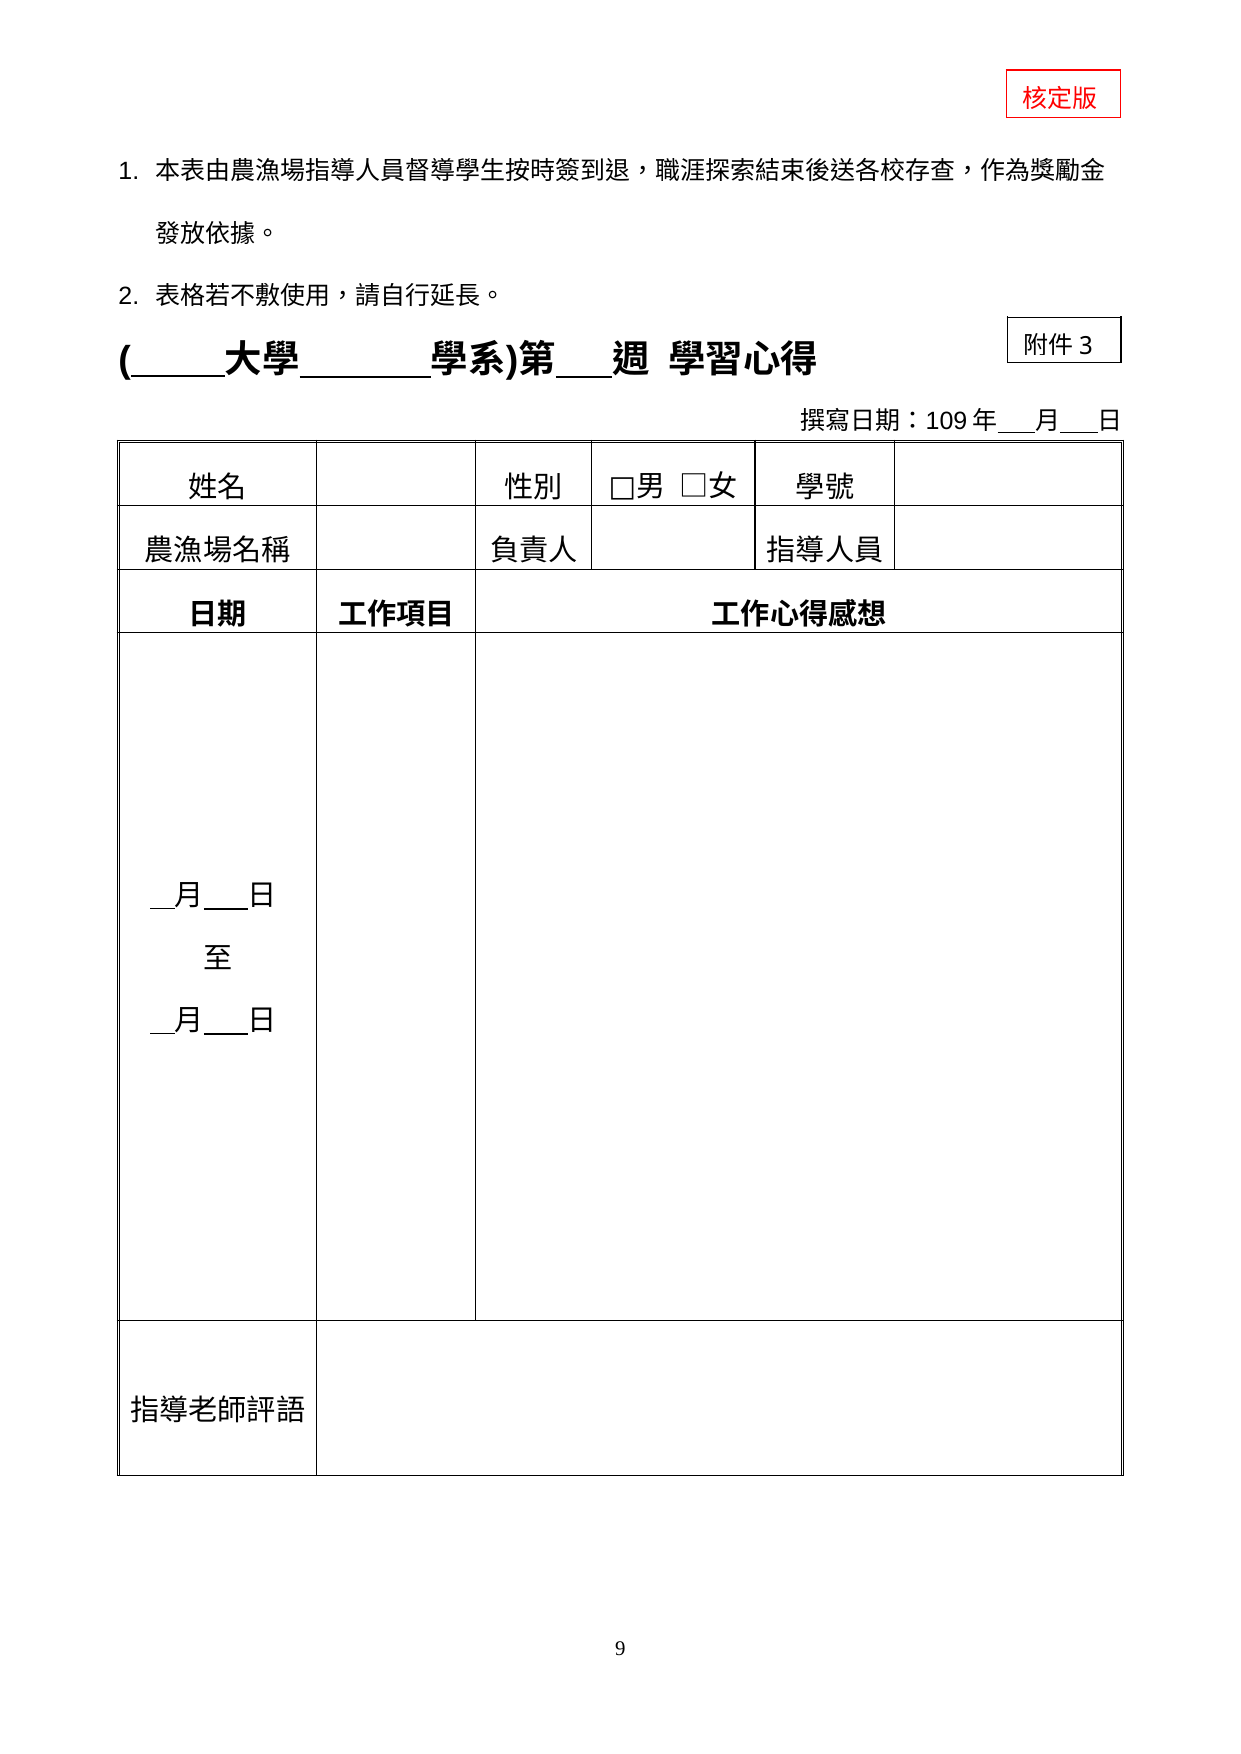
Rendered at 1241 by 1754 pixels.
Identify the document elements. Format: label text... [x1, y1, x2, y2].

table_header □男 □女 [592, 443, 754, 505]
table_cell 農漁場名稱 [120, 506, 316, 569]
table_cell 日期 [120, 570, 316, 632]
table_cell [317, 506, 475, 569]
table_header 姓名 [120, 443, 316, 505]
list 本表由農漁場指導人員督導學生按時簽到退，職涯探索結束後送各校存查，作為獎勵金發放依據。 [118, 127, 1122, 252]
table_cell 月 日 至 月 日 [120, 633, 316, 1319]
list 表格若不敷使用，請自行延長。 [118, 252, 1122, 314]
table_cell [476, 633, 1121, 1319]
table_header [895, 443, 1121, 505]
text 撰寫日期：109年 月 日 [118, 377, 1122, 439]
table_cell [895, 506, 1121, 569]
table_cell 指導人員 [756, 506, 894, 569]
table_cell [592, 506, 754, 569]
table_header 性別 [476, 443, 591, 505]
text ( 大學 學系)第 週 學習心得 [118, 314, 1122, 377]
table_cell 工作項目 [317, 570, 475, 632]
text 附件3 [1023, 325, 1105, 354]
table_header [317, 443, 475, 505]
table_cell 負責人 [476, 506, 591, 569]
table_header 學號 [756, 443, 894, 505]
table_cell [317, 1321, 1121, 1474]
table_cell 指導老師評語 [120, 1321, 316, 1474]
table_cell [317, 633, 475, 1319]
table_cell 工作心得感想 [476, 570, 1121, 632]
